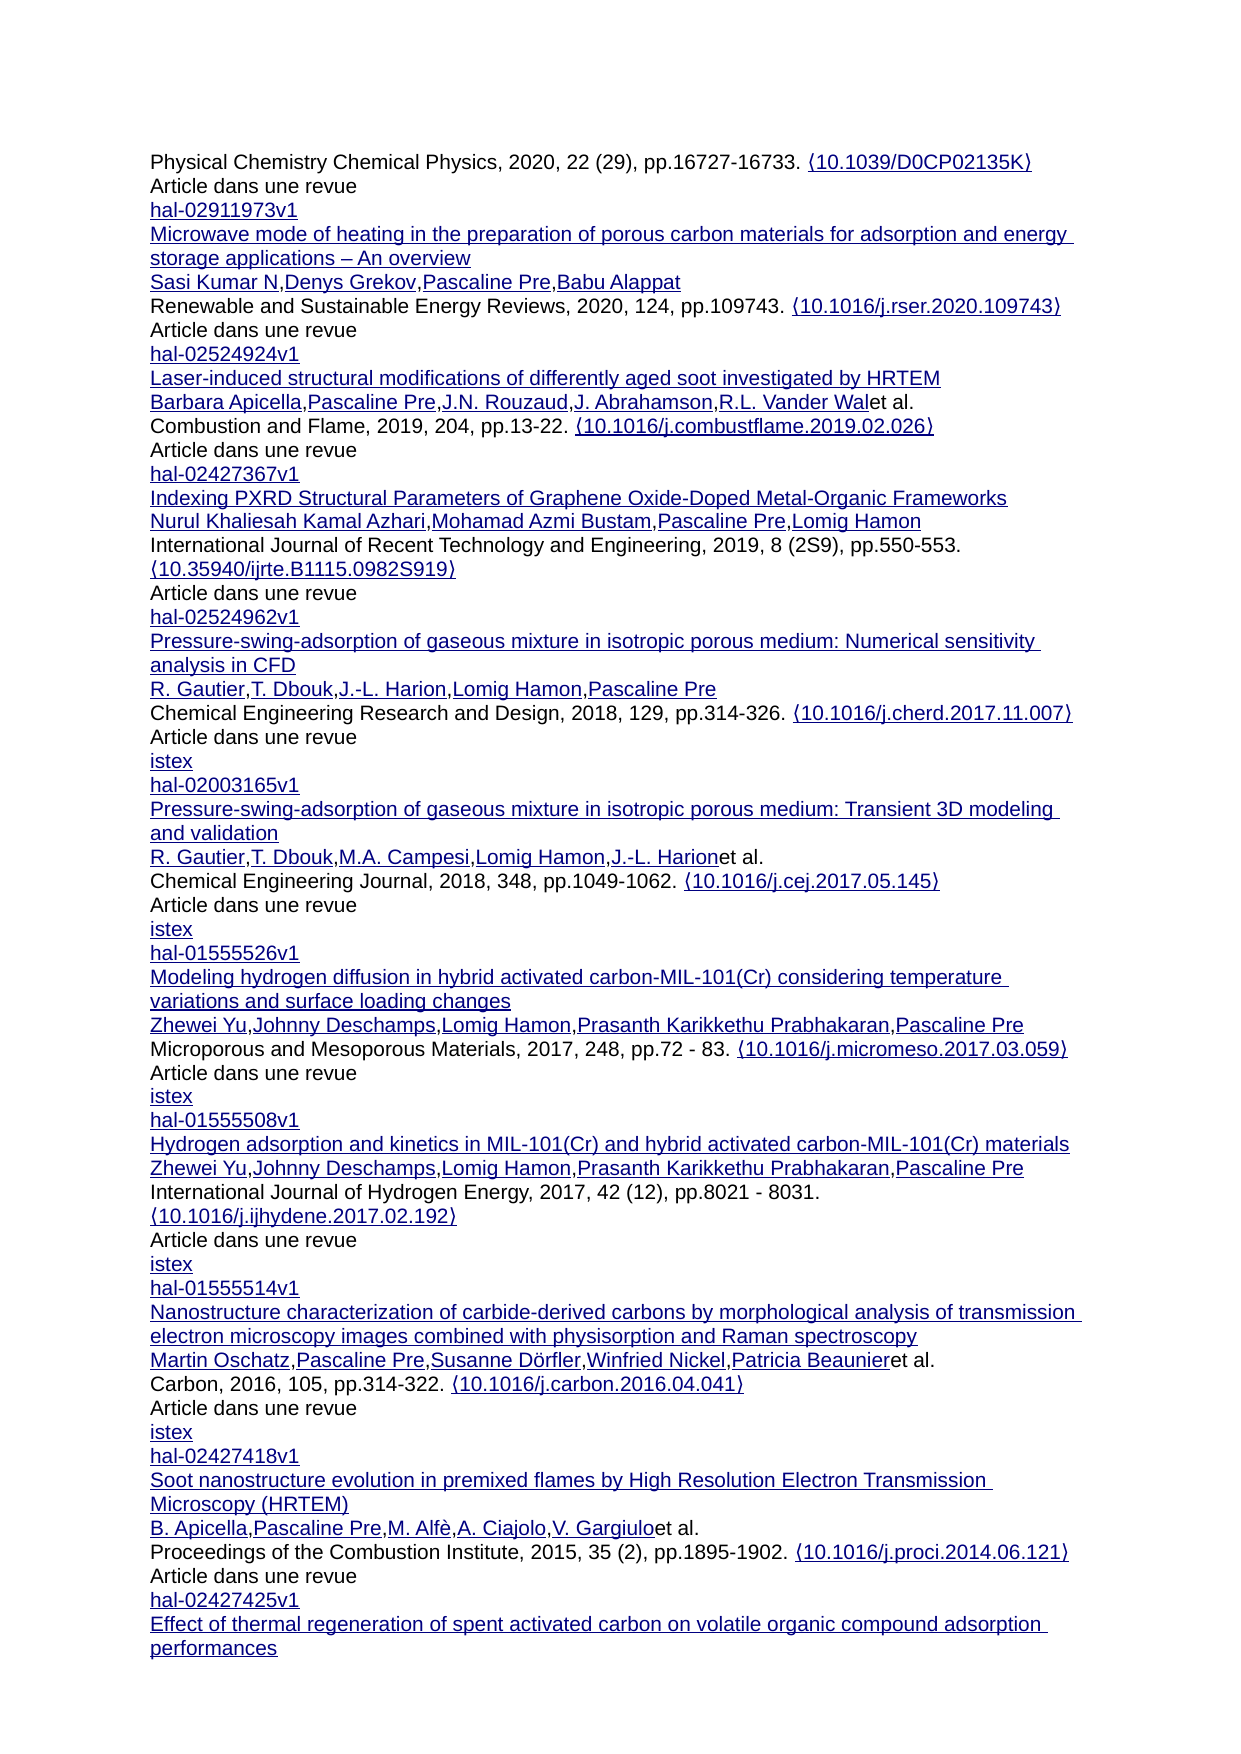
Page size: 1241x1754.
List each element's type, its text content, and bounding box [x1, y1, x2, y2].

table_cell Soot nanostructure evolution in premixed flames by High Resolution Electron Transmission Microscopy (HRTEM) B. Apicella,Pascaline Pre,M. Alfè,A. Ciajolo,V. Gargiuloet al. Proceedings of the Combustion Institute, 2015, 35 (2), pp.1895-1902. ⟨10.1016/j.proci.2014.06.121⟩ Article dans une revue hal-02427425v1 [150, 1468, 1090, 1611]
table_cell Effect of thermal regeneration of spent activated carbon on volatile organic compound adsorption performances [150, 1611, 1090, 1659]
table_cell Microwave mode of heating in the preparation of porous carbon materials for adsorption and energy storage applications – An overview Sasi Kumar N,Denys Grekov,Pascaline Pre,Babu Alappat Renewable and Sustainable Energy Reviews, 2020, 124, pp.109743. ⟨10.1016/j.rser.2020.109743⟩ Article dans une revue hal-02524924v1 [150, 222, 1090, 366]
table_cell Pressure-swing-adsorption of gaseous mixture in isotropic porous medium: Transient 3D modeling and validation R. Gautier,T. Dbouk,M.A. Campesi,Lomig Hamon,J.-L. Harionet al. Chemical Engineering Journal, 2018, 348, pp.1049-1062. ⟨10.1016/j.cej.2017.05.145⟩ Article dans une revue istex hal-01555526v1 [150, 797, 1090, 964]
table_cell Nanostructure characterization of carbide-derived carbons by morphological analysis of transmission electron microscopy images combined with physisorption and Raman spectroscopy Martin Oschatz,Pascaline Pre,Susanne Dörfler,Winfried Nickel,Patricia Beaunieret al. Carbon, 2016, 105, pp.314-322. ⟨10.1016/j.carbon.2016.04.041⟩ Article dans une revue istex hal-02427418v1 [150, 1300, 1090, 1468]
table_cell Laser-induced structural modifications of differently aged soot investigated by HRTEM Barbara Apicella,Pascaline Pre,J.N. Rouzaud,J. Abrahamson,R.L. Vander Walet al. Combustion and Flame, 2019, 204, pp.13-22. ⟨10.1016/j.combustflame.2019.02.026⟩ Article dans une revue hal-02427367v1 [150, 366, 1090, 485]
table_cell Pressure-swing-adsorption of gaseous mixture in isotropic porous medium: Numerical sensitivity analysis in CFD R. Gautier,T. Dbouk,J.-L. Harion,Lomig Hamon,Pascaline Pre Chemical Engineering Research and Design, 2018, 129, pp.314-326. ⟨10.1016/j.cherd.2017.11.007⟩ Article dans une revue istex hal-02003165v1 [150, 629, 1090, 797]
table_cell Modeling hydrogen diffusion in hybrid activated carbon-MIL-101(Cr) considering temperature variations and surface loading changes Zhewei Yu,Johnny Deschamps,Lomig Hamon,Prasanth Karikkethu Prabhakaran,Pascaline Pre Microporous and Mesoporous Materials, 2017, 248, pp.72 - 83. ⟨10.1016/j.micromeso.2017.03.059⟩ Article dans une revue istex hal-01555508v1 [150, 965, 1090, 1132]
table_cell Physical Chemistry Chemical Physics, 2020, 22 (29), pp.16727-16733. ⟨10.1039/D0CP02135K⟩ Article dans une revue hal-02911973v1 [150, 150, 1090, 222]
table_cell Hydrogen adsorption and kinetics in MIL-101(Cr) and hybrid activated carbon-MIL-101(Cr) materials Zhewei Yu,Johnny Deschamps,Lomig Hamon,Prasanth Karikkethu Prabhakaran,Pascaline Pre International Journal of Hydrogen Energy, 2017, 42 (12), pp.8021 - 8031. ⟨10.1016/j.ijhydene.2017.02.192⟩ Article dans une revue istex hal-01555514v1 [150, 1132, 1090, 1300]
table_cell Indexing PXRD Structural Parameters of Graphene Oxide-Doped Metal-Organic Frameworks Nurul Khaliesah Kamal Azhari,Mohamad Azmi Bustam,Pascaline Pre,Lomig Hamon International Journal of Recent Technology and Engineering, 2019, 8 (2S9), pp.550-553. ⟨10.35940/ijrte.B1115.0982S919⟩ Article dans une revue hal-02524962v1 [150, 485, 1090, 629]
